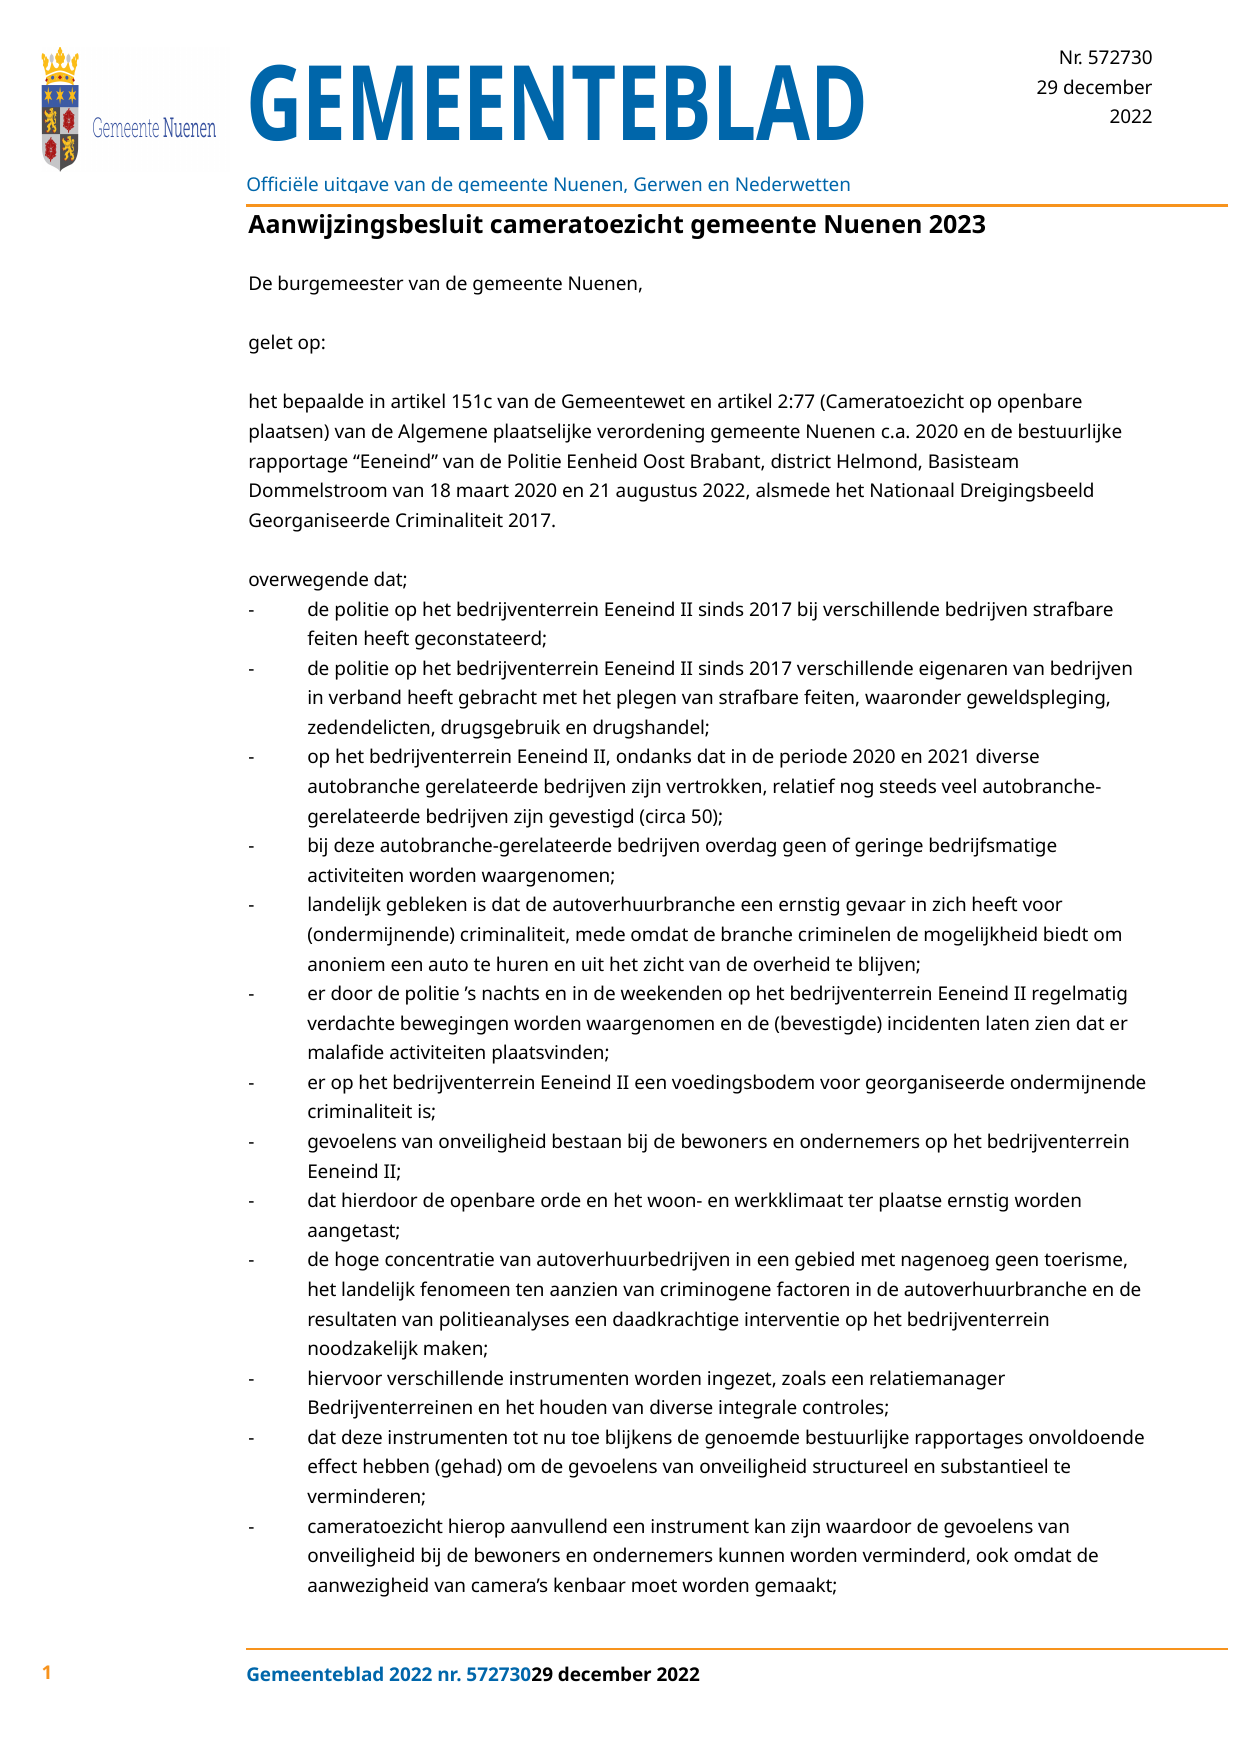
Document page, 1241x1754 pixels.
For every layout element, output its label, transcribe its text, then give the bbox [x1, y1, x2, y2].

text gelet op: [248, 329, 1152, 355]
picture [41, 47, 231, 172]
text overwegende dat; [248, 566, 1152, 592]
list er op het bedrijventerrein Eeneind II een voedingsbodem voor georganiseerde ondermijnende criminaliteit is; [248, 1069, 1152, 1124]
list hiervoor verschillende instrumenten worden ingezet, zoals een relatiemanager Bedrijventerreinen en het houden van diverse integrale controles; [248, 1365, 1152, 1420]
list landelijk gebleken is dat de autoverhuurbranche een ernstig gevaar in zich heeft voor (ondermijnende) criminaliteit, mede omdat de branche criminelen de mogelijkheid biedt om anoniem een auto te huren en uit het zicht van de overheid te blijven; [248, 892, 1152, 976]
list de politie op het bedrijventerrein Eeneind II sinds 2017 bij verschillende bedrijven strafbare feiten heeft geconstateerd; [248, 596, 1152, 651]
list dat hierdoor de openbare orde en het woon- en werkklimaat ter plaatse ernstig worden aangetast; [248, 1187, 1152, 1243]
text De burgemeester van de gemeente Nuenen, [248, 270, 1152, 296]
list de hoge concentratie van autoverhuurbedrijven in een gebied met nagenoeg geen toerisme, het landelijk fenomeen ten aanzien van criminogene factoren in de autoverhuurbranche en de resultaten van politieanalyses een daadkrachtige interventie op het bedrijventerrein noodzakelijk maken; [248, 1247, 1152, 1361]
text Aanwijzingsbesluit cameratoezicht gemeente Nuenen 2023 [248, 207, 1152, 241]
text het bepaalde in artikel 151c van de Gemeentewet en artikel 2:77 (Cameratoezicht op openbare plaatsen) van de Algemene plaatselijke verordening gemeente Nuenen c.a. 2020 en de bestuurlijke rapportage “Eeneind” van de Politie Eenheid Oost Brabant, district Helmond, Basisteam Dommelstroom van 18 maart 2020 en 21 augustus 2022, alsmede het Nationaal Dreigingsbeeld Georganiseerde Criminaliteit 2017. [248, 389, 1152, 533]
list bij deze autobranche-gerelateerde bedrijven overdag geen of geringe bedrijfsmatige activiteiten worden waargenomen; [248, 832, 1152, 888]
list de politie op het bedrijventerrein Eeneind II sinds 2017 verschillende eigenaren van bedrijven in verband heeft gebracht met het plegen van strafbare feiten, waaronder geweldspleging, zedendelicten, drugsgebruik en drugshandel; [248, 655, 1152, 740]
list cameratoezicht hierop aanvullend een instrument kan zijn waardoor de gevoelens van onveiligheid bij de bewoners en ondernemers kunnen worden verminderd, ook omdat de aanwezigheid van camera’s kenbaar moet worden gemaakt; [248, 1513, 1152, 1598]
list gevoelens van onveiligheid bestaan bij de bewoners en ondernemers op het bedrijventerrein Eeneind II; [248, 1128, 1152, 1183]
list er door de politie ’s nachts en in de weekenden op het bedrijventerrein Eeneind II regelmatig verdachte bewegingen worden waargenomen en de (bevestigde) incidenten laten zien dat er malafide activiteiten plaatsvinden; [248, 980, 1152, 1065]
list dat deze instrumenten tot nu toe blijkens de genoemde bestuurlijke rapportages onvoldoende effect hebben (gehad) om de gevoelens van onveiligheid structureel en substantieel te verminderen; [248, 1424, 1152, 1509]
list op het bedrijventerrein Eeneind II, ondanks dat in de periode 2020 en 2021 diverse autobranche gerelateerde bedrijven zijn vertrokken, relatief nog steeds veel autobranche-gerelateerde bedrijven zijn gevestigd (circa 50); [248, 744, 1152, 828]
